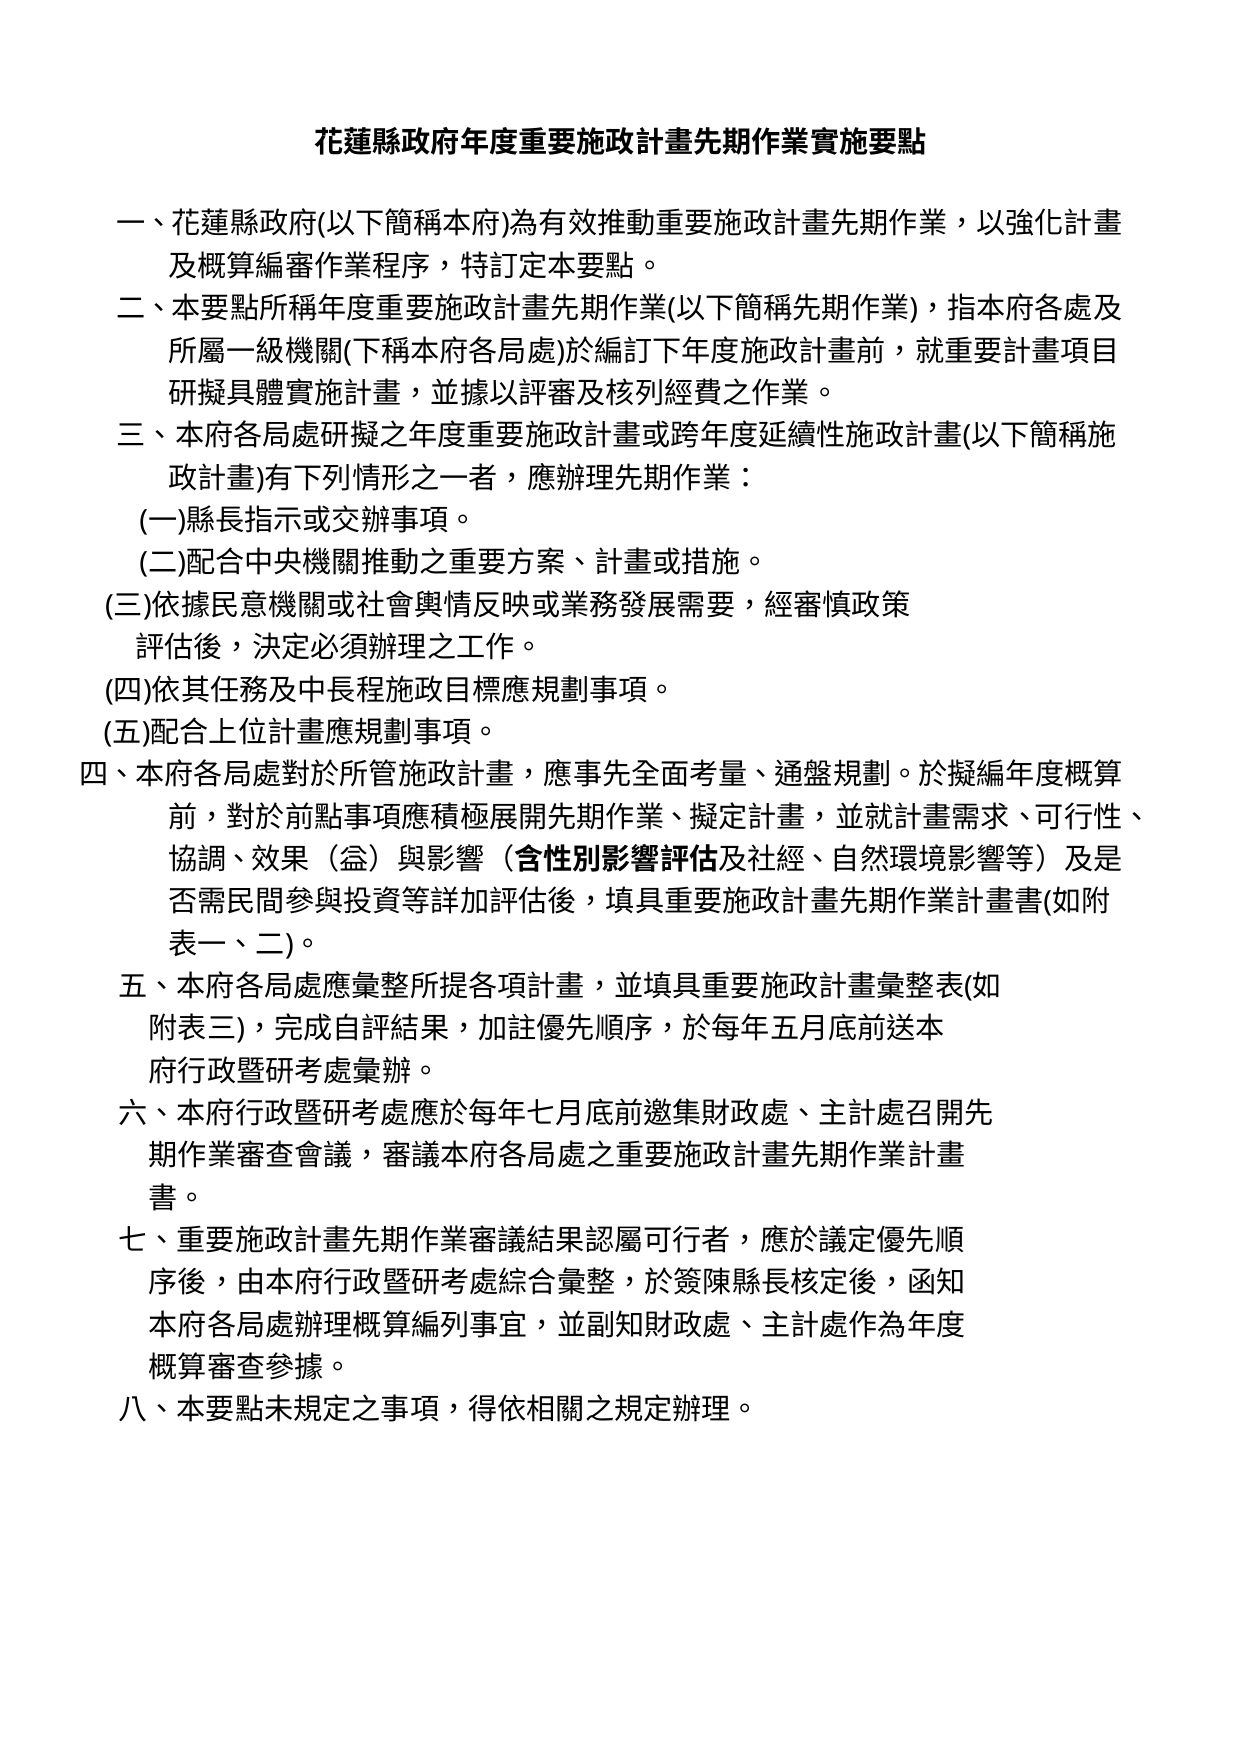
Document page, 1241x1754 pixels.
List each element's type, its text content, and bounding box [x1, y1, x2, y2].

text 本府各局處辦理概算編列事宜，並副知財政處、主計處作為年度 [118, 1301, 1122, 1343]
text (一)縣長指示或交辦事項。 [116, 497, 1122, 539]
text (四)依其任務及中長程施政目標應規劃事項。 [44, 666, 1122, 708]
text 一、花蓮縣政府(以下簡稱本府)為有效推動重要施政計畫先期作業，以強化計畫及概算編審作業程序，特訂定本要點。 [116, 200, 1122, 285]
text 附表三)，完成自評結果，加註優先順序，於每年五月底前送本 [118, 1005, 1122, 1047]
text 書。 [118, 1174, 1122, 1217]
text (二)配合中央機關推動之重要方案、計畫或措施。 [116, 539, 1122, 581]
text 五、本府各局處應彙整所提各項計畫，並填具重要施政計畫彙整表(如 [118, 963, 1122, 1005]
text (五)配合上位計畫應規劃事項。 [44, 708, 1122, 751]
text 序後，由本府行政暨研考處綜合彙整，於簽陳縣長核定後，函知 [118, 1259, 1122, 1301]
text (三)依據民意機關或社會輿情反映或業務發展需要，經審慎政策 [44, 581, 1122, 624]
text 七、重要施政計畫先期作業審議結果認屬可行者，應於議定優先順 [118, 1217, 1122, 1259]
text 八、本要點未規定之事項，得依相關之規定辦理。 [118, 1386, 1122, 1428]
text 三、本府各局處研擬之年度重要施政計畫或跨年度延續性施政計畫(以下簡稱施政計畫)有下列情形之一者，應辦理先期作業： [116, 412, 1122, 497]
text 花蓮縣政府年度重要施政計畫先期作業實施要點 [118, 118, 1122, 160]
text 二、本要點所稱年度重要施政計畫先期作業(以下簡稱先期作業)，指本府各處及所屬一級機關(下稱本府各局處)於編訂下年度施政計畫前，就重要計畫項目研擬具體實施計畫，並據以評審及核列經費之作業。 [116, 285, 1122, 412]
text 評估後，決定必須辦理之工作。 [44, 624, 1122, 666]
text 概算審查參據。 [118, 1343, 1122, 1386]
text 六、本府行政暨研考處應於每年七月底前邀集財政處、主計處召開先 [118, 1090, 1122, 1132]
text 府行政暨研考處彙辦。 [118, 1047, 1122, 1090]
text 期作業審查會議，審議本府各局處之重要施政計畫先期作業計畫 [118, 1132, 1122, 1174]
text 四、本府各局處對於所管施政計畫，應事先全面考量、通盤規劃。於擬編年度概算前，對於前點事項應積極展開先期作業、擬定計畫，並就計畫需求、可行性、協調、效果（益）與影響（含性別影響評估及社經、自然環境影響等）及是否需民間參與投資等詳加評估後，填具重要施政計畫先期作業計畫書(如附表一、二)。 [44, 751, 1122, 963]
